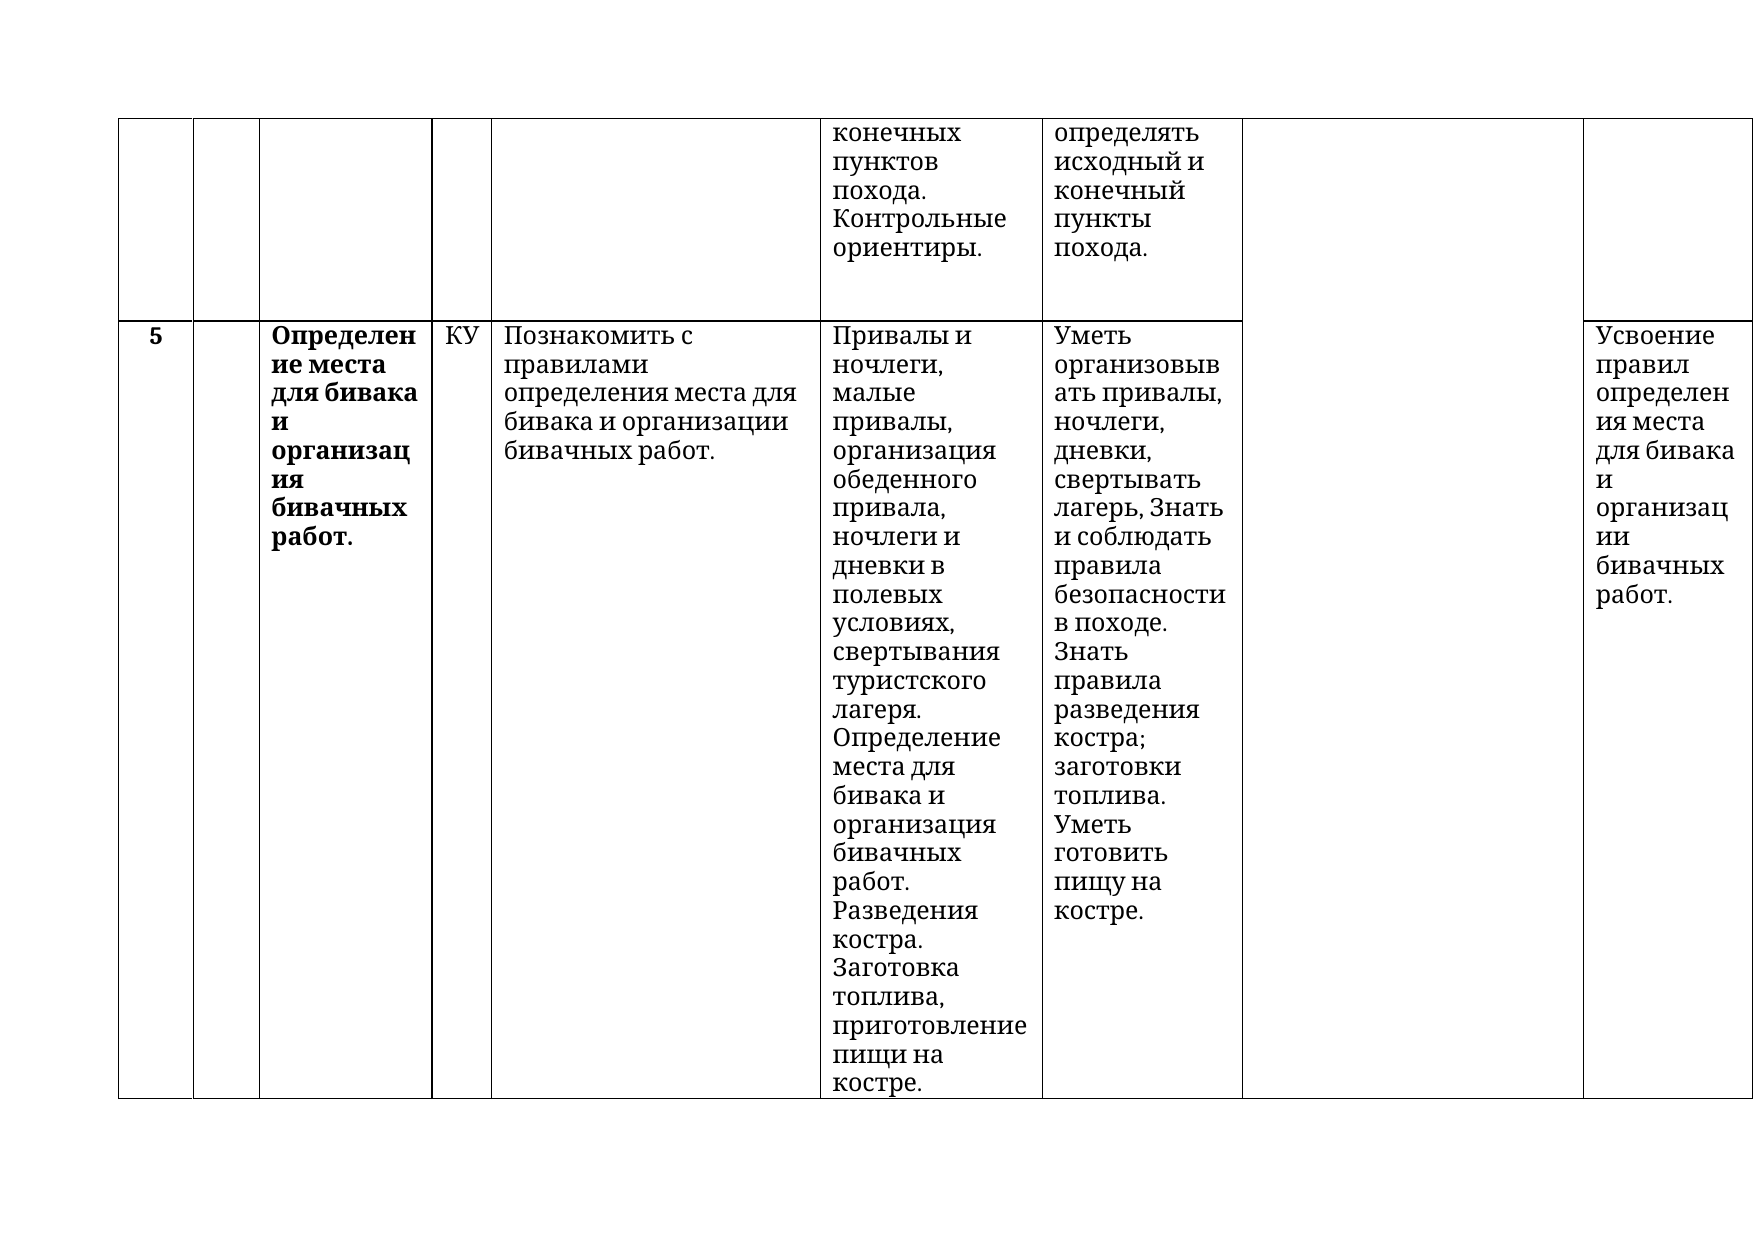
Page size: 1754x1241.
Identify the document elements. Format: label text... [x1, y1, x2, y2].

table_cell [492, 119, 820, 320]
table_cell [194, 322, 259, 1098]
table_cell Привалы и ночлеги, малые привалы, организация обеденного привала, ночлеги и дневки в полевых условиях, свертывания туристского лагеря. Определение места для бивака и организация бивачных работ. Разведения костра. Заготовка топлива, приготовление пищи на костре. [821, 322, 1042, 1098]
table_cell Познакомить с правилами определения места для бивака и организации бивачных работ. [492, 322, 820, 1098]
table_cell 5 [119, 322, 192, 1098]
table_cell Уметь организовывать привалы, ночлеги, дневки, свертывать лагерь, Знать и соблюдать правила безопасности в походе. Знать правила разведения костра; заготовки топлива. Уметь готовить пищу на костре. [1043, 322, 1242, 1098]
table_cell Определение места для бивака и организация бивачных работ. [260, 322, 431, 1098]
table_cell конечных пунктов похода. Контрольные ориентиры. [821, 119, 1042, 320]
table_cell Усвоение правил определения места для бивака и организации бивачных работ. [1584, 322, 1752, 1098]
table_cell [1584, 119, 1752, 320]
table_cell [194, 119, 259, 320]
table_cell КУ [433, 322, 491, 1098]
table_cell [260, 119, 431, 320]
table_cell [1243, 119, 1583, 1098]
table_cell определять исходный и конечный пункты похода. [1043, 119, 1242, 320]
table_cell [119, 119, 192, 320]
table_cell [433, 119, 491, 320]
